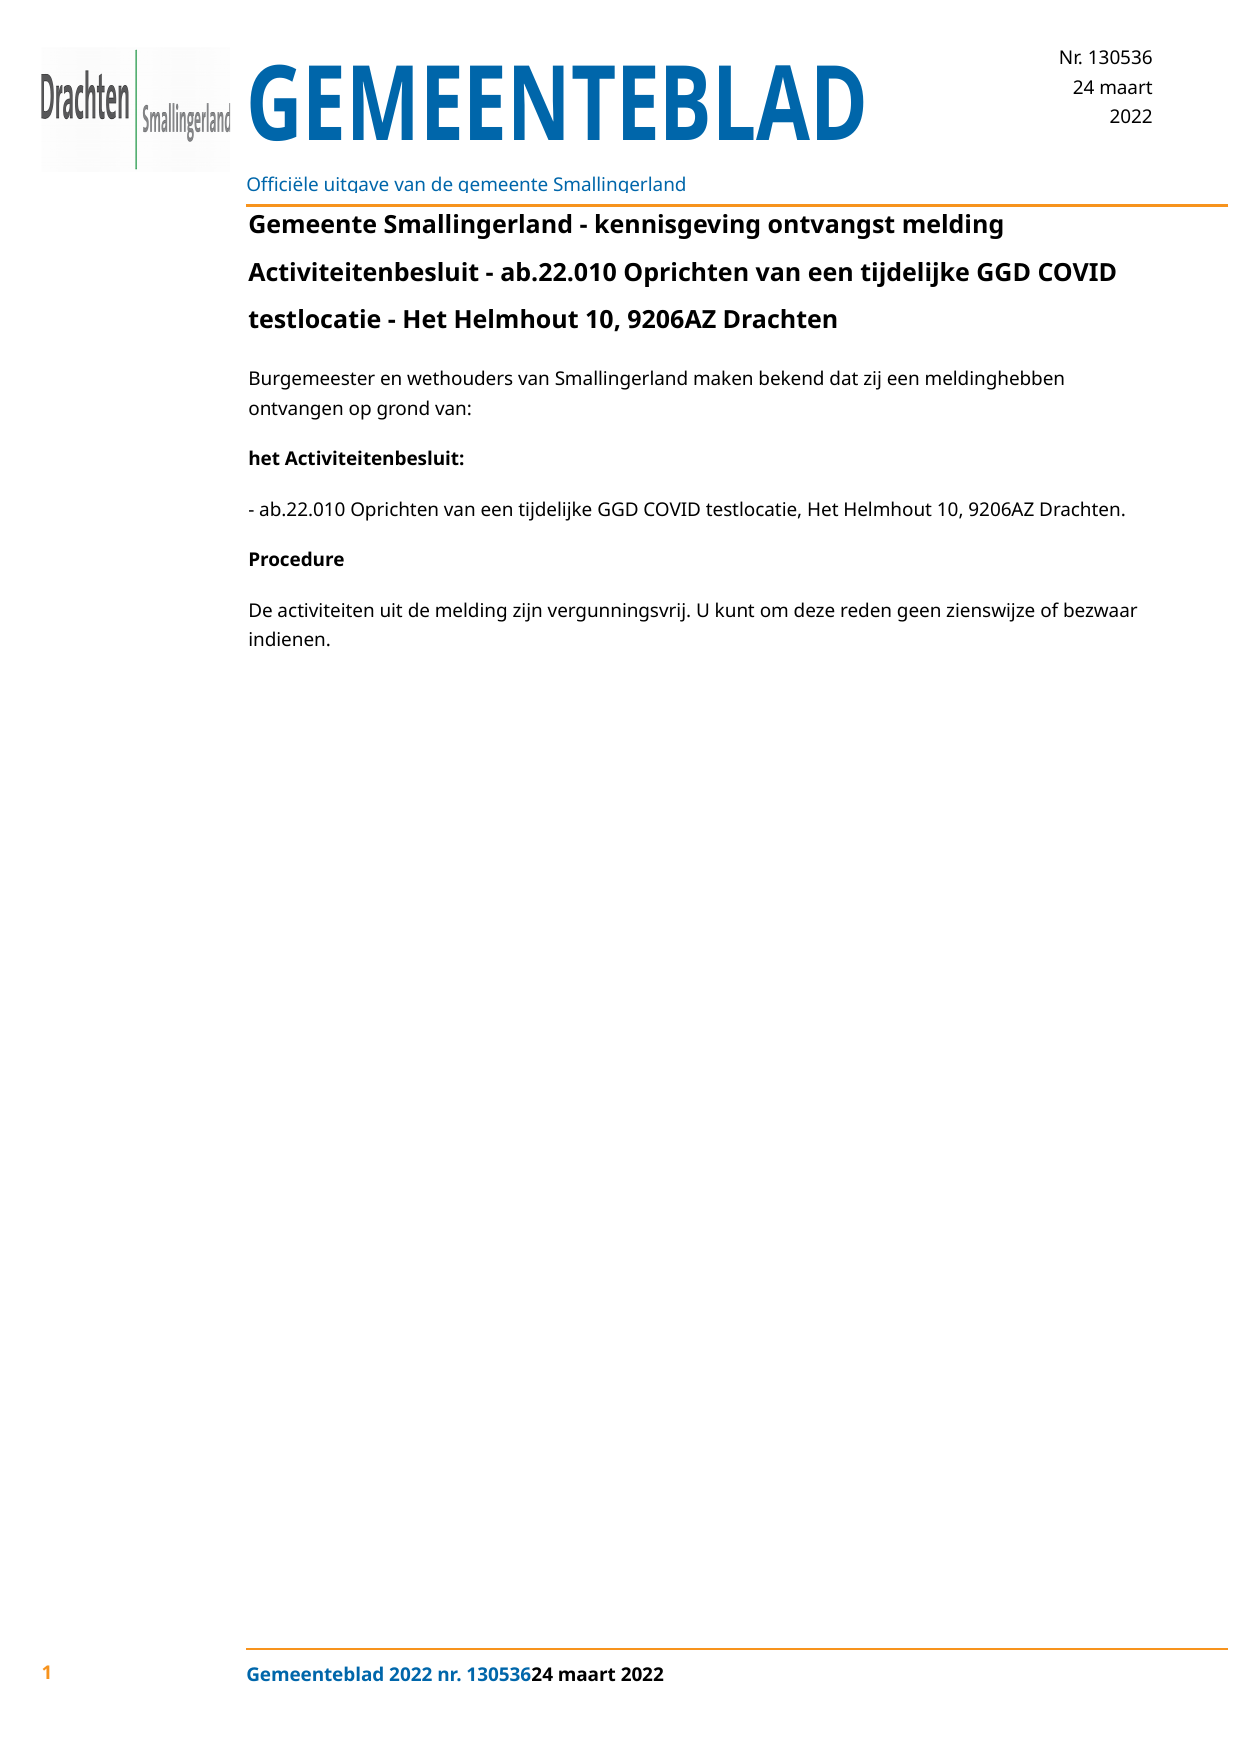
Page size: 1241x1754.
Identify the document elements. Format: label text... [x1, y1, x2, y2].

text Procedure [248, 546, 1152, 572]
picture [41, 47, 231, 172]
text - ab.22.010 Oprichten van een tijdelijke GGD COVID testlocatie, Het Helmhout 10, 9206AZ Drachten. [248, 496, 1152, 522]
text Gemeente Smallingerland - kennisgeving ontvangst melding Activiteitenbesluit - ab.22.010 Oprichten van een tijdelijke GGD COVID testlocatie - Het Helmhout 10, 9206AZ Drachten [248, 207, 1152, 336]
text De activiteiten uit de melding zijn vergunningsvrij. U kunt om deze reden geen zienswijze of bezwaar indienen. [248, 597, 1152, 652]
text Burgemeester en wethouders van Smallingerland maken bekend dat zij een meldinghebben ontvangen op grond van: [248, 366, 1152, 421]
text het Activiteitenbesluit: [248, 446, 1152, 471]
